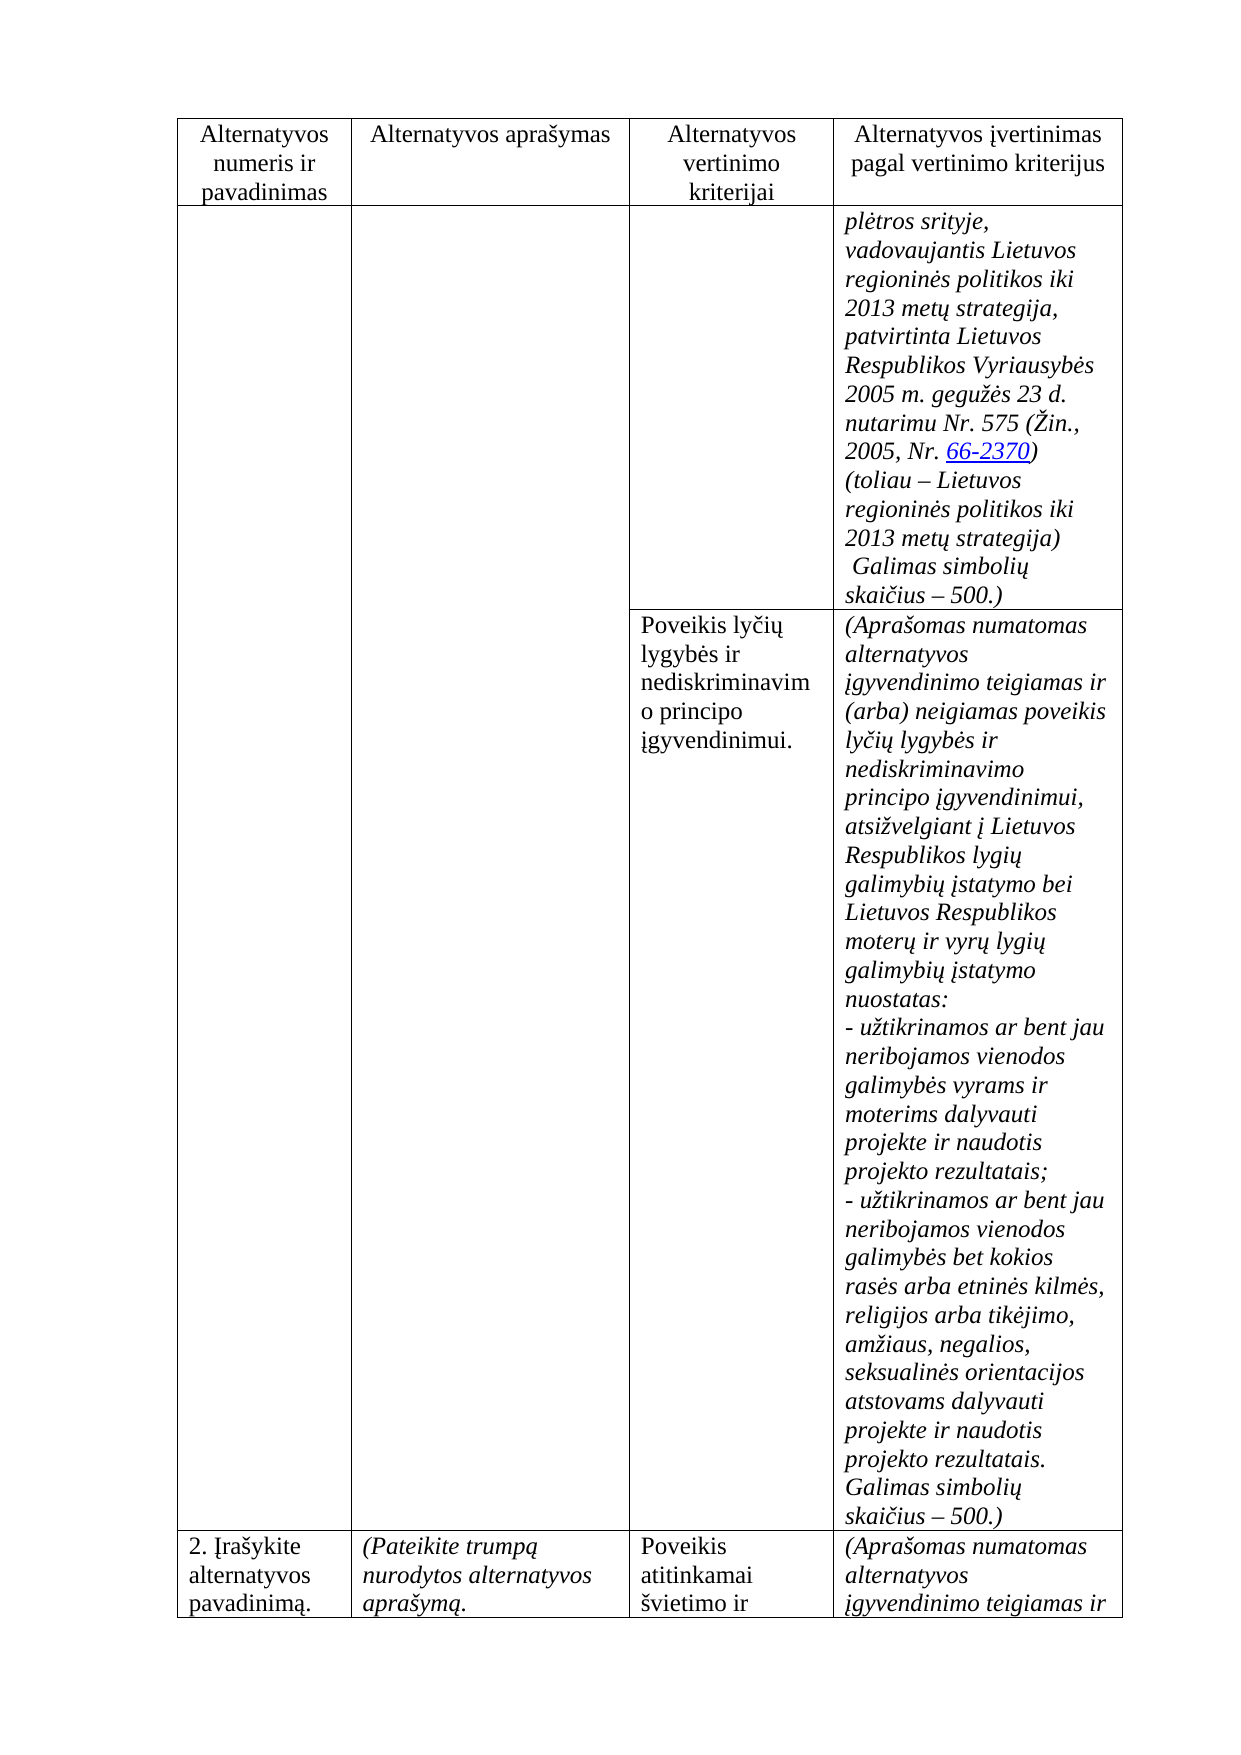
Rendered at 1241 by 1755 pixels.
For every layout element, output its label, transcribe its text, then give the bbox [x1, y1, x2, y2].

table_header Alternatyvos numeris ir pavadinimas [178, 119, 351, 205]
table_cell Poveikis lyčių lygybės ir nediskriminavimo principo įgyvendinimui. [630, 610, 833, 1530]
table_cell 2. Įrašykite alternatyvos pavadinimą. [178, 1531, 351, 1617]
table_cell [352, 206, 629, 1530]
table_cell [630, 206, 833, 609]
table_cell (Pateikite trumpą nurodytos alternatyvos aprašymą. [352, 1531, 629, 1617]
table_cell (Aprašomas numatomas alternatyvos įgyvendinimo teigiamas ir (arba) neigiamas poveikis lyčių lygybės ir nediskriminavimo principo įgyvendinimui, atsižvelgiant į Lietuvos Respublikos lygių galimybių įstatymo bei Lietuvos Respublikos moterų ir vyrų lygių galimybių įstatymo nuostatas: - užtikrinamos ar bent jau neribojamos vienodos galimybės vyrams ir moterims dalyvauti projekte ir naudotis projekto rezultatais; - užtikrinamos ar bent jau neribojamos vienodos galimybės bet kokios rasės arba etninės kilmės, religijos arba tikėjimo, amžiaus, negalios, seksualinės orientacijos atstovams dalyvauti projekte ir naudotis projekto rezultatais. Galimas simbolių skaičius – 500.) [834, 610, 1122, 1530]
table_cell [178, 206, 351, 1530]
table_header Alternatyvos aprašymas [352, 119, 629, 205]
table_cell (Aprašomas numatomas alternatyvos įgyvendinimo teigiamas ir [834, 1531, 1122, 1617]
table_cell plėtros srityje, vadovaujantis Lietuvos regioninės politikos iki 2013 metų strategija, patvirtinta Lietuvos Respublikos Vyriausybės 2005 m. gegužės 23 d. nutarimu Nr. 575 (Žin., 2005, Nr. 66-2370) (toliau – Lietuvos regioninės politikos iki 2013 metų strategija) Galimas simbolių skaičius – 500.) [834, 206, 1122, 609]
table_header Alternatyvos vertinimo kriterijai [630, 119, 833, 205]
table_cell Poveikis atitinkamai švietimo ir [630, 1531, 833, 1617]
table_header Alternatyvos įvertinimas pagal vertinimo kriterijus [834, 119, 1122, 205]
